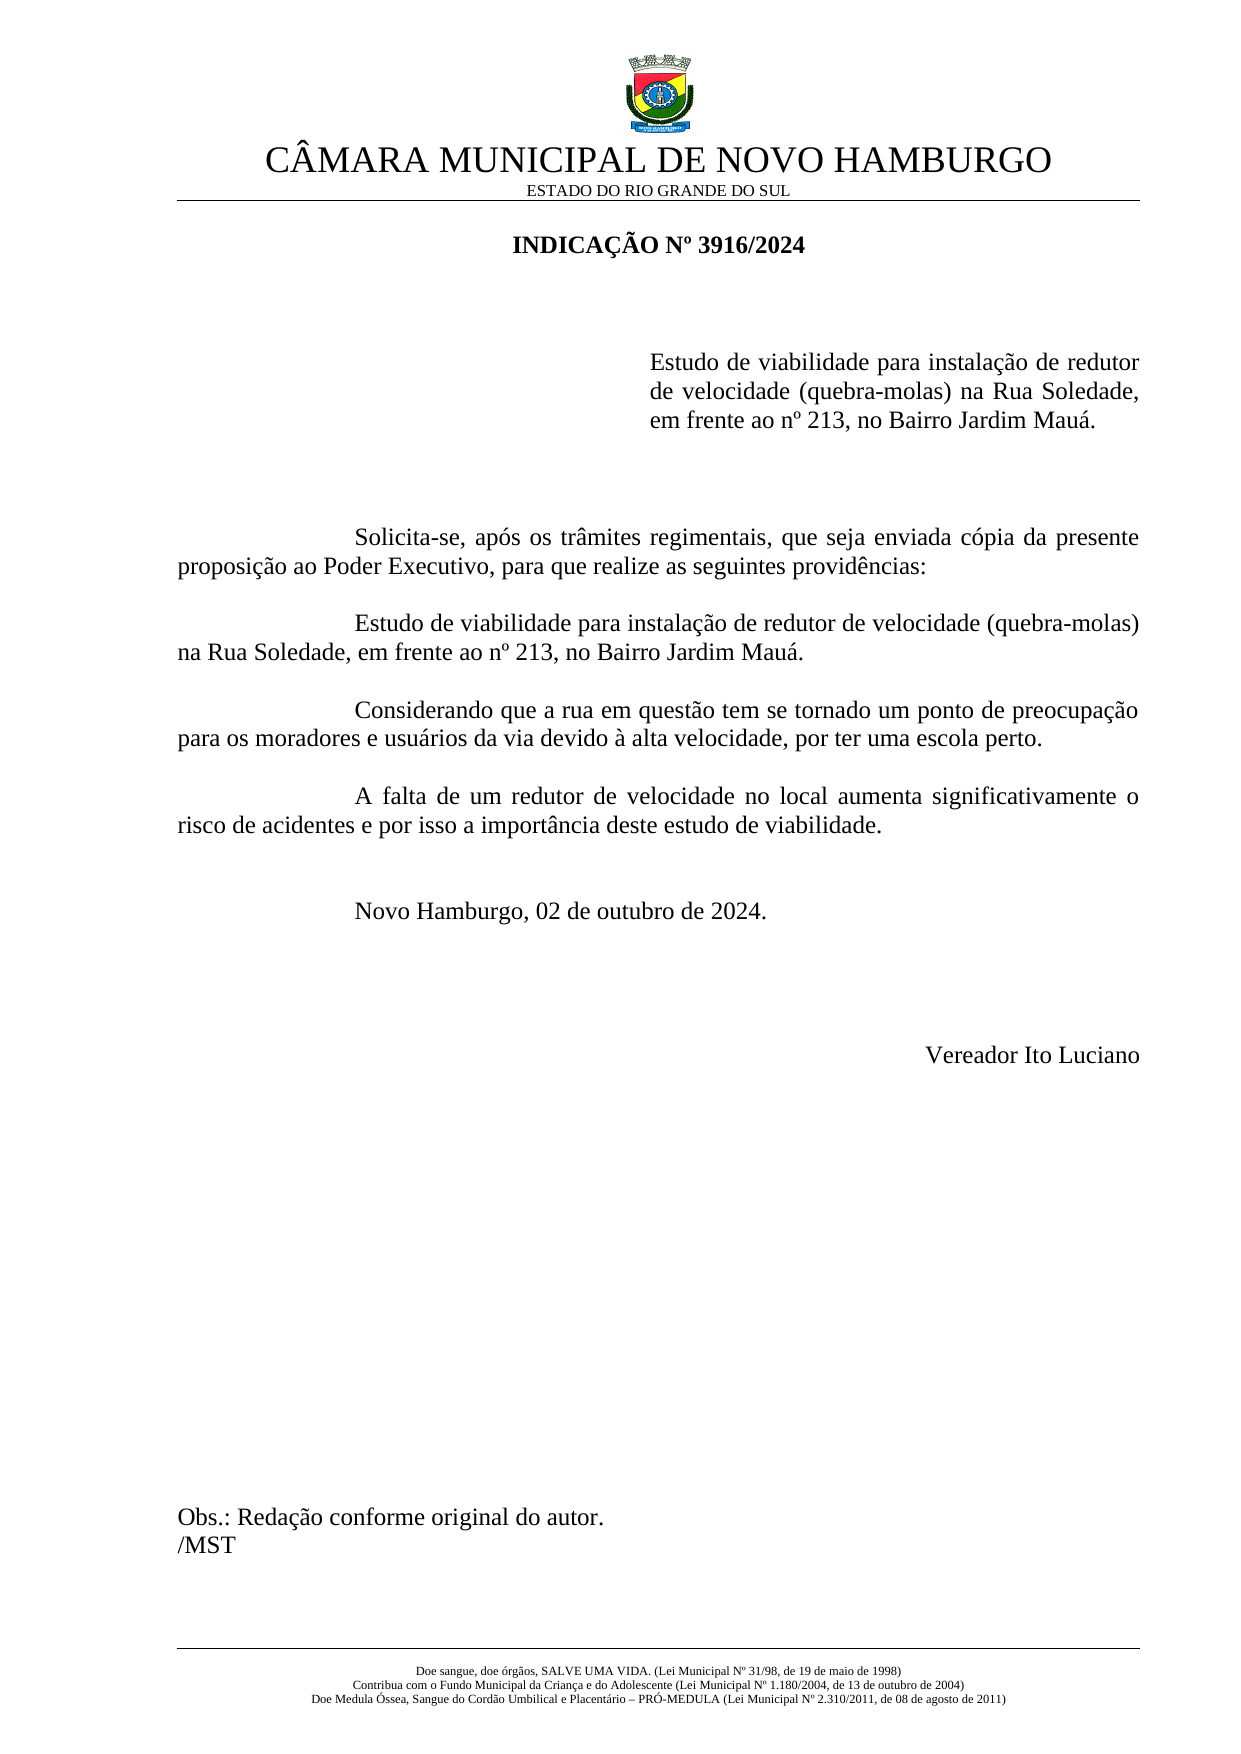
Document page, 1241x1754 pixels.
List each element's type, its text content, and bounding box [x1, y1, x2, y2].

text Solicita-se, após os trâmites regimentais, que seja enviada cópia da presente proposição ao Poder Executivo, para que realize as seguintes providências: [177, 522, 1140, 580]
text A falta de um redutor de velocidade no local aumenta significativamente o risco de acidentes e por isso a importância deste estudo de viabilidade. [177, 781, 1140, 838]
text Obs.: Redação conforme original do autor. [177, 1502, 1140, 1531]
text INDICAÇÃO Nº 3916/2024 [177, 230, 1140, 259]
text /MST [177, 1531, 1140, 1559]
text Vereador Ito Luciano [177, 1040, 1140, 1069]
text Considerando que a rua em questão tem se tornado um ponto de preocupação para os moradores e usuários da via devido à alta velocidade, por ter uma escola perto. [177, 695, 1140, 752]
text Novo Hamburgo, 02 de outubro de 2024. [177, 896, 1140, 925]
text Estudo de viabilidade para instalação de redutor de velocidade (quebra-molas) na Rua Soledade, em frente ao nº 213, no Bairro Jardim Mauá. [649, 347, 1140, 434]
picture [620, 48, 697, 137]
text Estudo de viabilidade para instalação de redutor de velocidade (quebra-molas) na Rua Soledade, em frente ao nº 213, no Bairro Jardim Mauá. [177, 608, 1140, 666]
